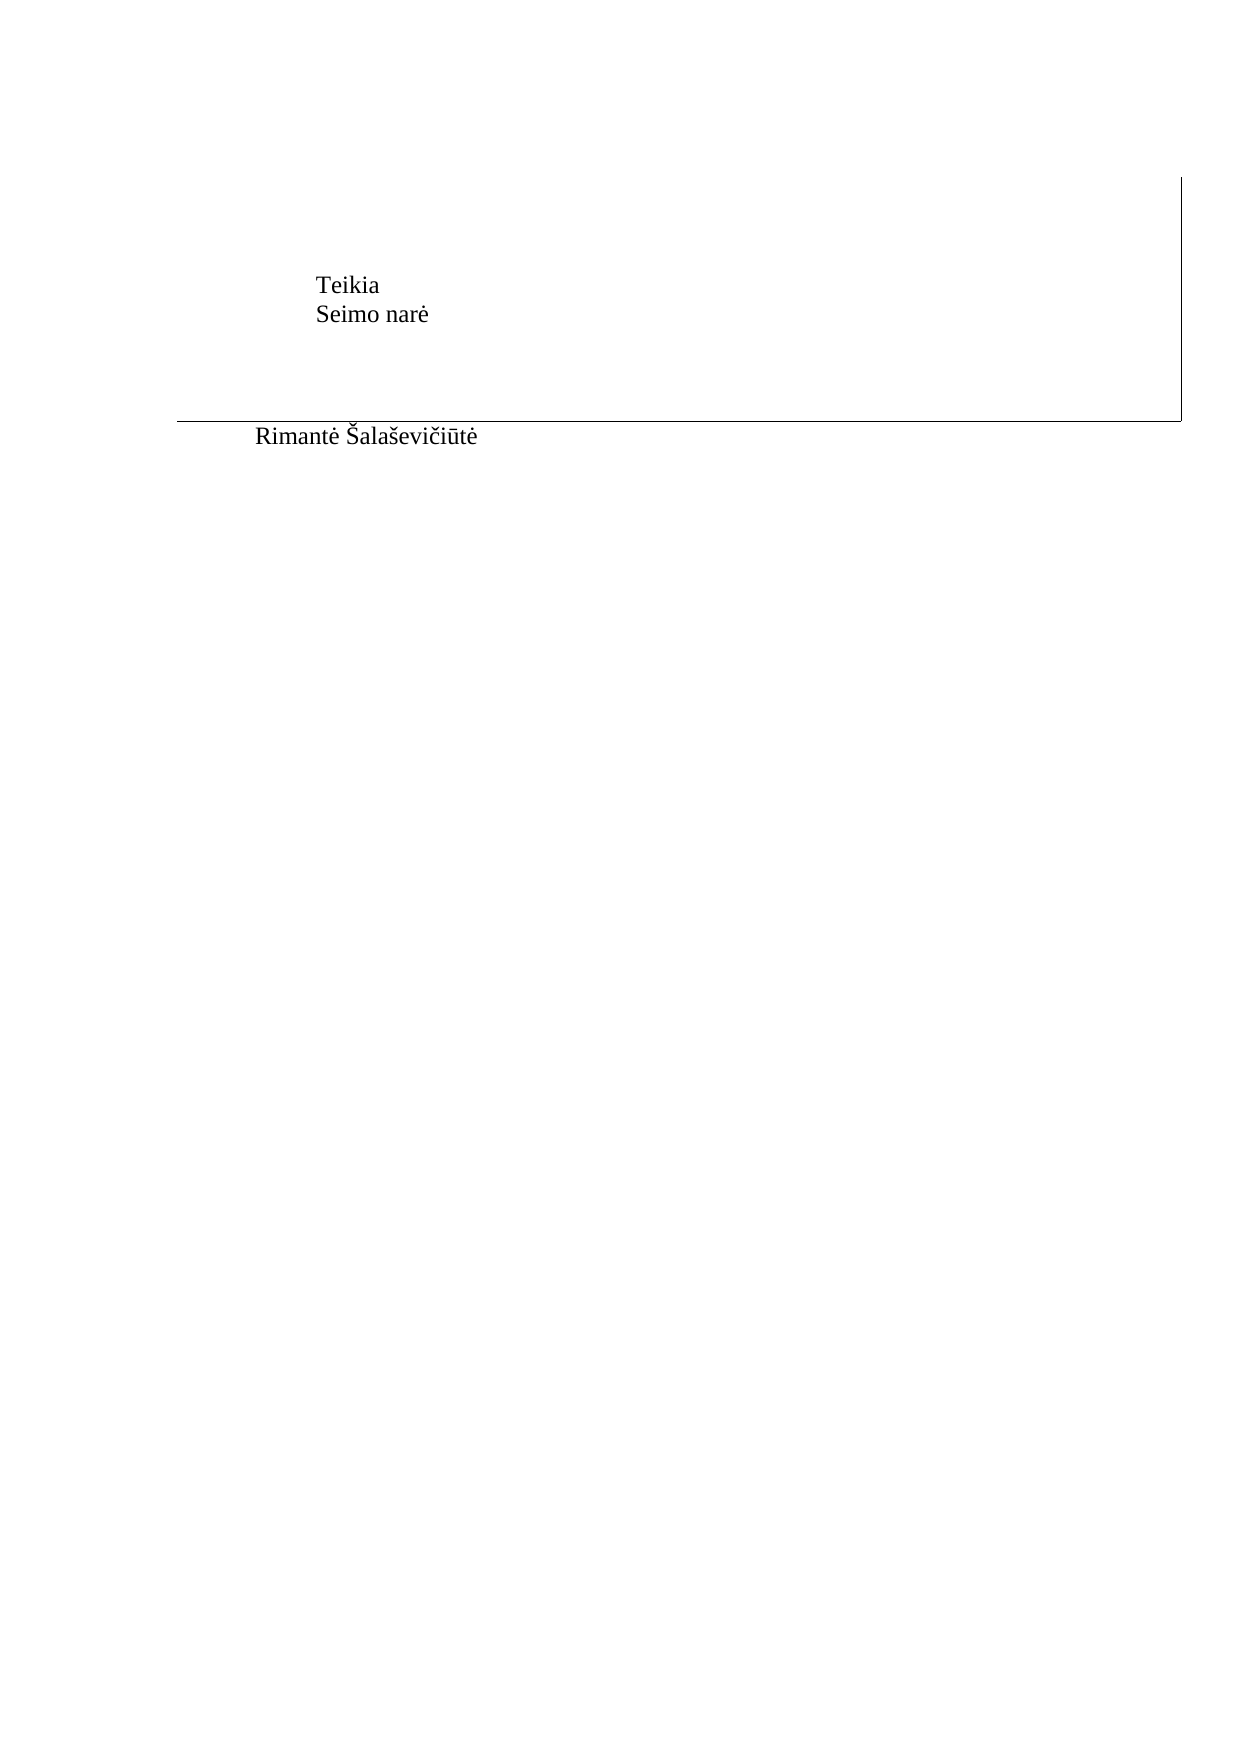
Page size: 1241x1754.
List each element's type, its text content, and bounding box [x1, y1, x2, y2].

text Seimo narė [177, 299, 1181, 328]
text Rimantė Šalaševičiūtė [177, 421, 1181, 450]
text Teikia [177, 271, 1181, 299]
